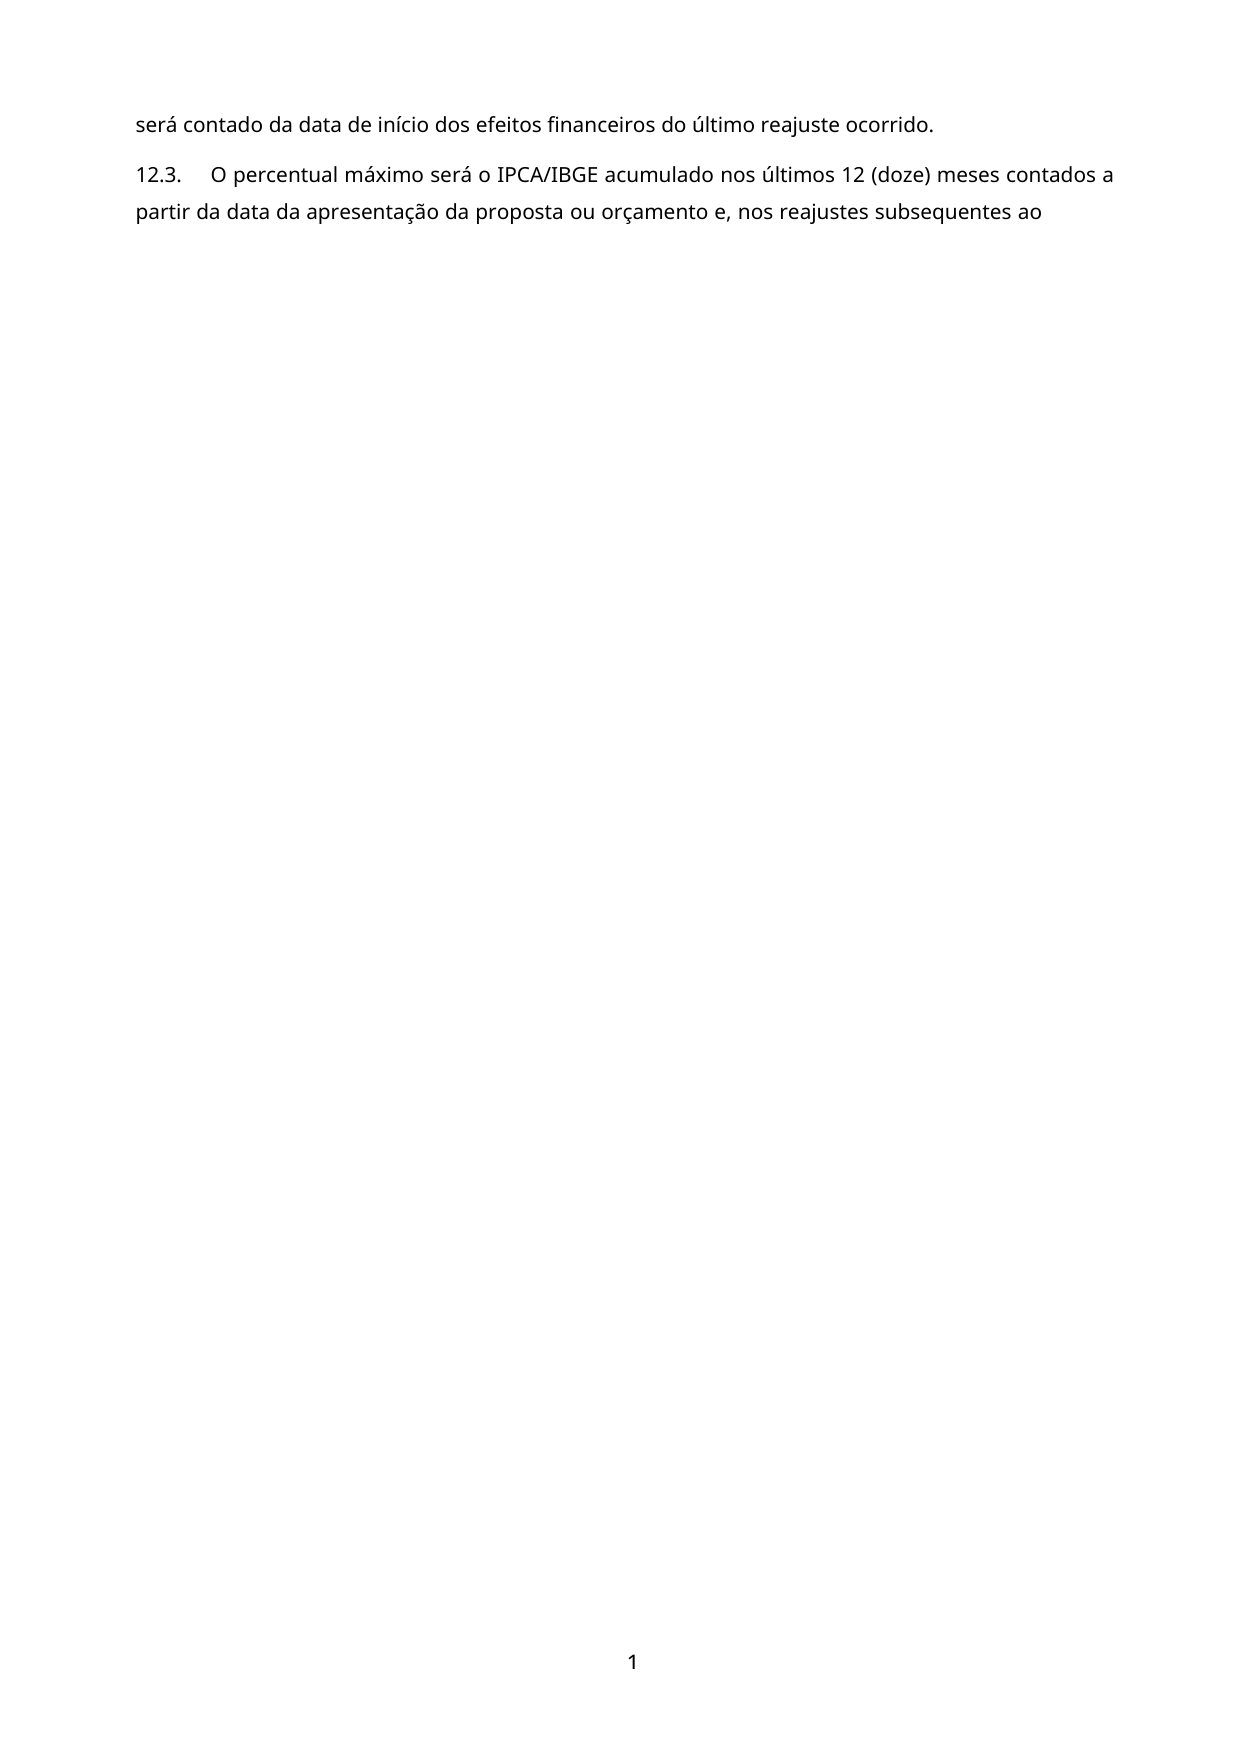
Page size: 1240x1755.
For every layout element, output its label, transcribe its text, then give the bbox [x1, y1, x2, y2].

list O percentual máximo será o IPCA/IBGE acumulado nos últimos 12 (doze) meses contados a partir da data da apresentação da proposta ou orçamento e, nos reajustes subsequentes ao [135, 160, 1115, 225]
list será contado da data de início dos efeitos financeiros do último reajuste ocorrido. [135, 110, 1115, 139]
